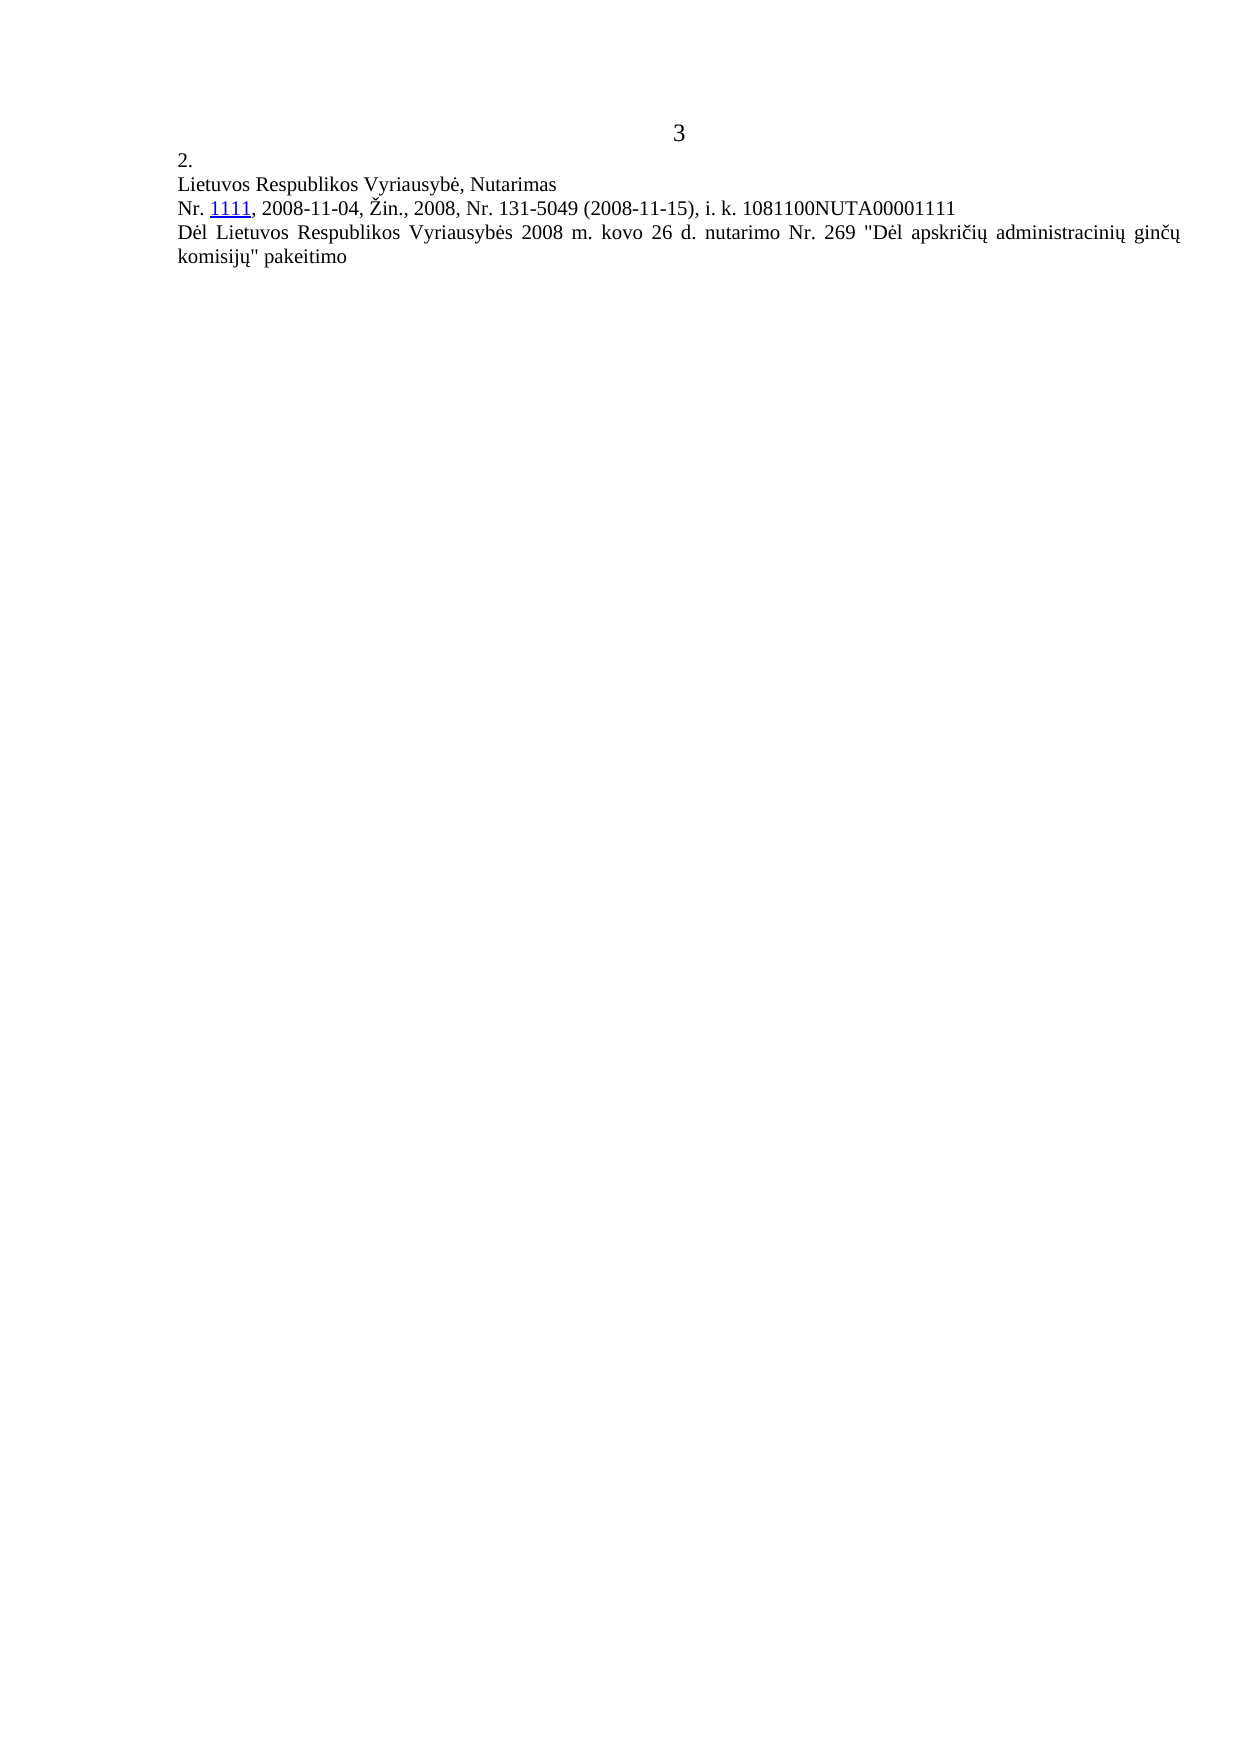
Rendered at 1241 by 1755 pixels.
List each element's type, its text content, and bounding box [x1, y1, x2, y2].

text Dėl Lietuvos Respublikos Vyriausybės 2008 m. kovo 26 d. nutarimo Nr. 269 "Dėl apskričių administracinių ginčų komisijų" pakeitimo [177, 220, 1181, 268]
text 2. [177, 148, 1181, 172]
text Nr. 1111, 2008-11-04, Žin., 2008, Nr. 131-5049 (2008-11-15), i. k. 1081100NUTA00001111 [177, 196, 1181, 220]
text Lietuvos Respublikos Vyriausybė, Nutarimas [177, 172, 1181, 196]
